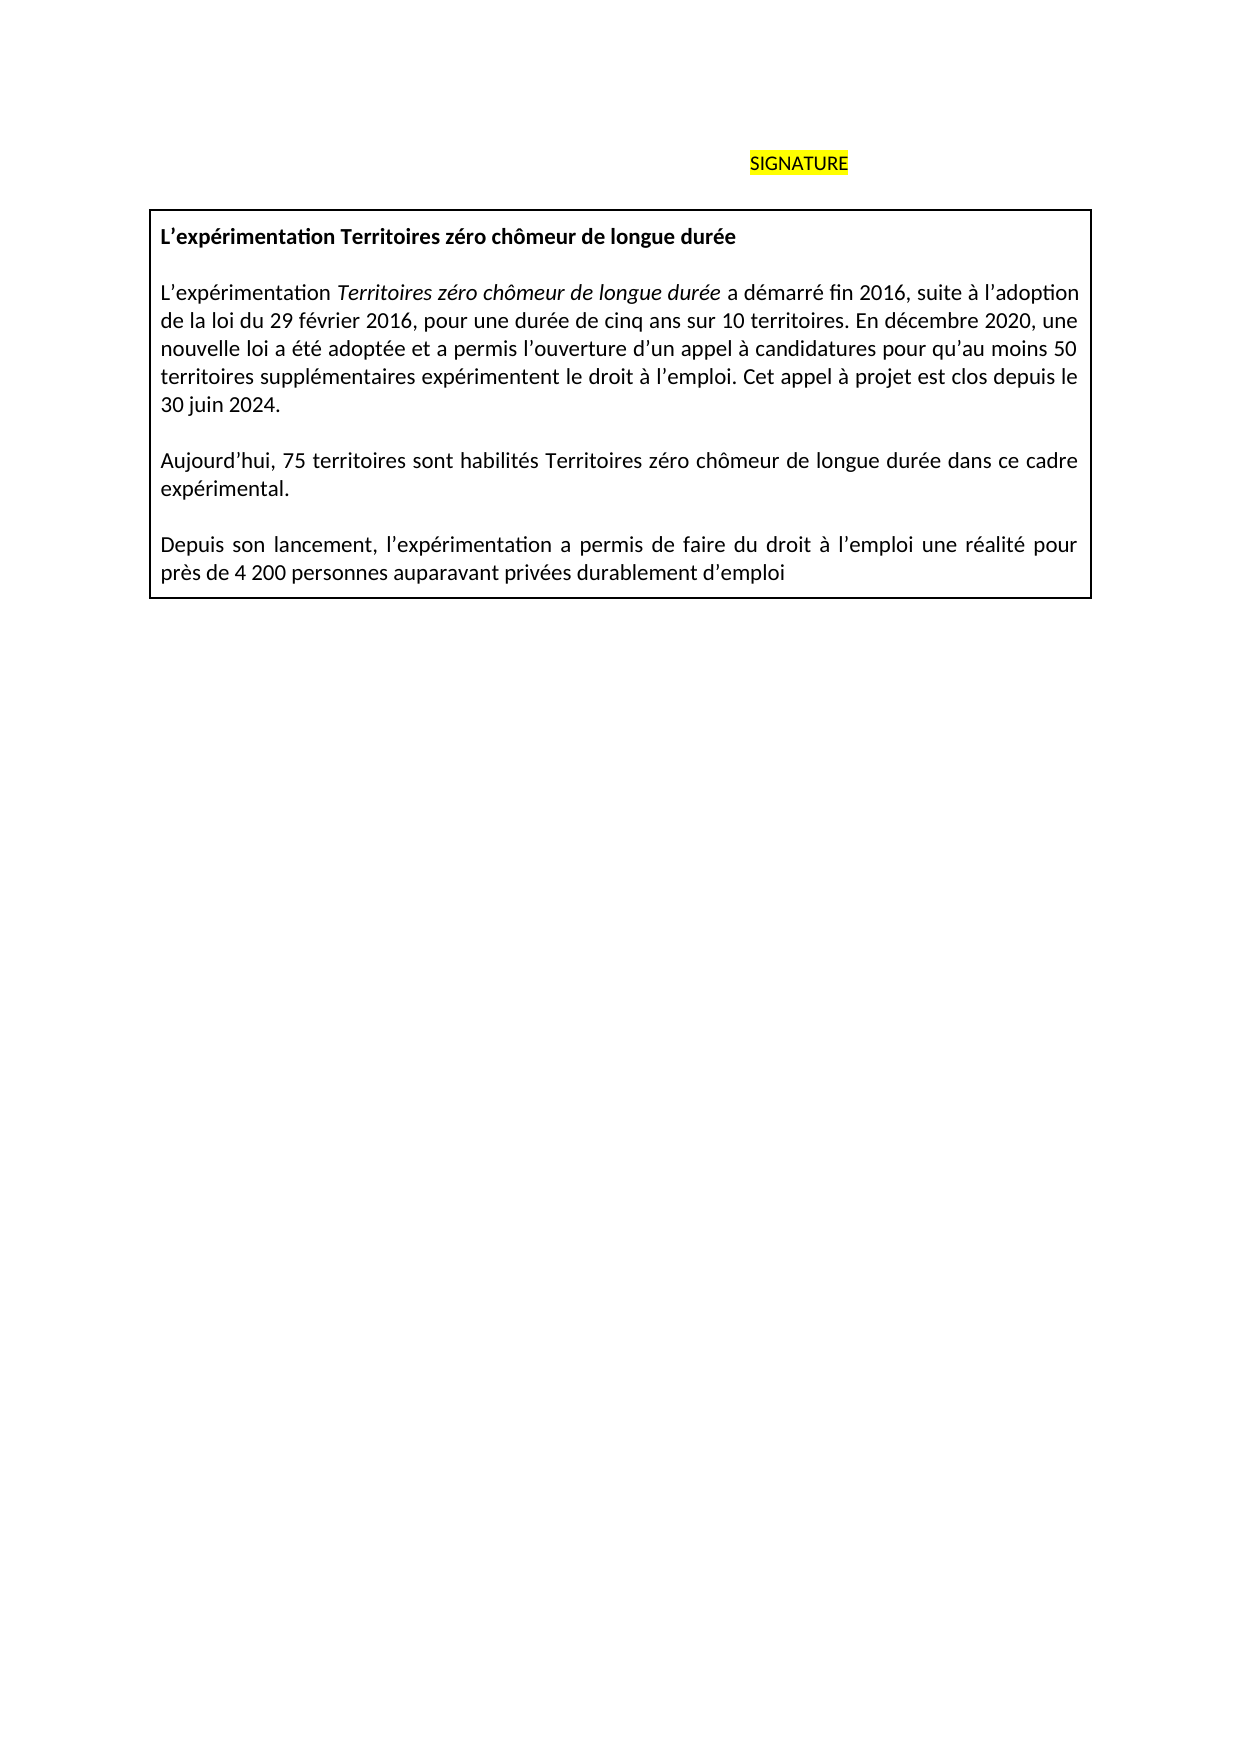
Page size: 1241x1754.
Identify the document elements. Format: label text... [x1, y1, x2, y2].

text SIGNATURE [150, 150, 1090, 175]
table_header L’expérimentation Territoires zéro chômeur de longue durée L’expérimentation Territoires zéro chômeur de longue durée a démarré fin 2016, suite à l’adoption de la loi du 29 février 2016, pour une durée de cinq ans sur 10 territoires. En décembre 2020, une nouvelle loi a été adoptée et a permis l’ouverture d’un appel à candidatures pour qu’au moins 50 territoires supplémentaires expérimentent le droit à l’emploi. Cet appel à projet est clos depuis le 30 juin 2024. Aujourd’hui, 75 territoires sont habilités Territoires zéro chômeur de longue durée dans ce cadre expérimental. Depuis son lancement, l’expérimentation a permis de faire du droit à l’emploi une réalité pour près de 4 200 personnes auparavant privées durablement d’emploi [151, 211, 1090, 597]
